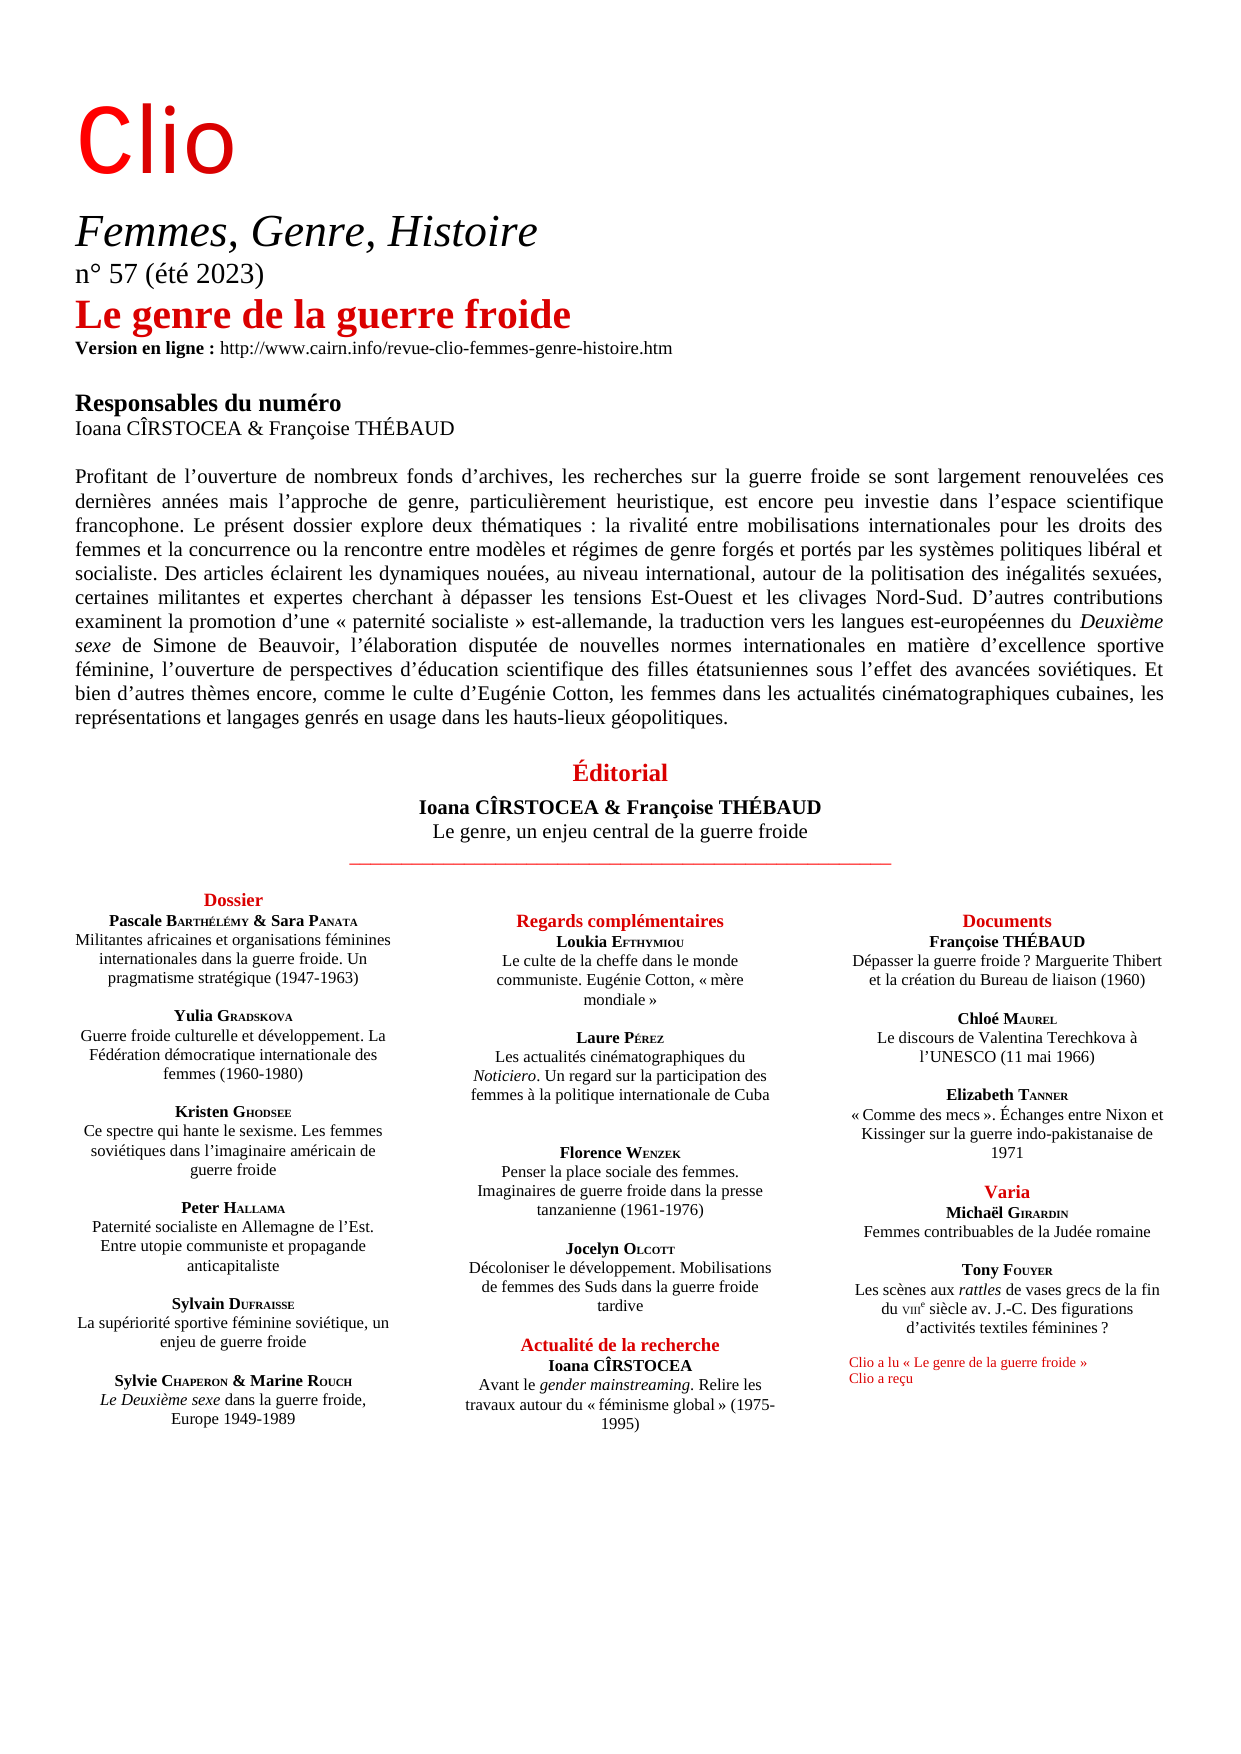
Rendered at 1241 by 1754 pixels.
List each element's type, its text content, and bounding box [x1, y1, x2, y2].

text Le genre de la guerre froide [75, 289, 1165, 337]
text Dépasser la guerre froide ? Marguerite Thibert et la création du Bureau de liaison (1960) [849, 951, 1165, 989]
text Version en ligne : http://www.cairn.info/revue-clio-femmes-genre-histoire.htm [75, 337, 1165, 359]
text Laure Pérez [462, 1028, 778, 1047]
text Ioana CÎRSTOCEA & Françoise THÉBAUD [75, 416, 1165, 440]
text Le discours de Valentina Terechkova à l’UNESCO (11 mai 1966) [849, 1028, 1165, 1066]
text « Comme des mecs ». Échanges entre Nixon et Kissinger sur la guerre indo-pakistanaise de 1971 [849, 1104, 1165, 1162]
text Éditorial [75, 758, 1165, 787]
text Responsables du numéro [75, 388, 1165, 416]
text Le culte de la cheffe dans le monde communiste. Eugénie Cotton, « mère mondiale » [462, 951, 778, 1008]
text Femmes, Genre, Histoire [75, 203, 1165, 256]
text Loukia Efthymiou [462, 932, 778, 951]
text Ce spectre qui hante le sexisme. Les femmes soviétiques dans l’imaginaire américain de guerre froide [75, 1121, 391, 1179]
text Florence Wenzek [462, 1143, 778, 1162]
text Clio a reçu [849, 1370, 1165, 1387]
text Elizabeth Tanner [849, 1085, 1165, 1104]
text Varia [849, 1181, 1165, 1203]
text Femmes contribuables de la Judée romaine [849, 1222, 1165, 1241]
text Penser la place sociale des femmes. Imaginaires de guerre froide dans la presse tanzanienne (1961-1976) [462, 1162, 778, 1219]
text Jocelyn Olcott [462, 1238, 778, 1258]
text Guerre froide culturelle et développement. La Fédération démocratique internationale des femmes (1960-1980) [75, 1025, 391, 1083]
text Les actualités cinématographiques du Noticiero. Un regard sur la participation des femmes à la politique internationale de Cuba [462, 1047, 778, 1104]
text Le genre, un enjeu central de la guerre froide [75, 819, 1165, 843]
text Les scènes aux rattles de vases grecs de la fin du viiie siècle av. J.-C. Des figurations d’activités textiles féminines ? [849, 1279, 1165, 1337]
text Documents [849, 910, 1165, 932]
text La supériorité sportive féminine soviétique, un enjeu de guerre froide [75, 1313, 391, 1351]
text ____________________________________________________ [75, 843, 1165, 867]
text Regards complémentaires [462, 910, 778, 932]
text Peter Hallama [75, 1198, 391, 1217]
text n° 57 (été 2023) [75, 256, 1165, 289]
text Paternité socialiste en Allemagne de l’Est. Entre utopie communiste et propagande anticapitaliste [75, 1217, 391, 1274]
text Militantes africaines et organisations féminines internationales dans la guerre froide. Un pragmatisme stratégique (1947-1963) [75, 929, 391, 987]
text Yulia Gradskova [75, 1006, 391, 1025]
text Clio a lu « Le genre de la guerre froide » [849, 1353, 1165, 1370]
text Sylvie Chaperon & Marine Rouch [75, 1370, 391, 1389]
text Actualité de la recherche [462, 1334, 778, 1356]
text Pascale Barthélémy & Sara Panata [75, 910, 391, 929]
text Chloé Maurel [849, 1008, 1165, 1028]
text Sylvain Dufraisse [75, 1294, 391, 1313]
text Décoloniser le développement. Mobilisations de femmes des Suds dans la guerre froide tardive [462, 1258, 778, 1315]
text Françoise THÉBAUD [849, 932, 1165, 951]
text Clio [75, 75, 1165, 203]
text Ioana CÎRSTOCEA [462, 1356, 778, 1375]
text Dossier [75, 889, 391, 910]
subtitle Ioana CÎRSTOCEA & Françoise THÉBAUD [75, 795, 1165, 819]
text Profitant de l’ouverture de nombreux fonds d’archives, les recherches sur la guerre froide se sont largement renouvelées ces dernières années mais l’approche de genre, particulièrement heuristique, est encore peu investie dans l’espace scientifique francophone. Le présent dossier explore deux thématiques : la rivalité entre mobilisations internationales pour les droits des femmes et la concurrence ou la rencontre entre modèles et régimes de genre forgés et portés par les systèmes politiques libéral et socialiste. Des articles éclairent les dynamiques nouées, au niveau international, autour de la politisation des inégalités sexuées, certaines militantes et expertes cherchant à dépasser les tensions Est-Ouest et les clivages Nord-Sud. D’autres contributions examinent la promotion d’une « paternité socialiste » est-allemande, la traduction vers les langues est-européennes du Deuxième sexe de Simone de Beauvoir, l’élaboration disputée de nouvelles normes internationales en matière d’excellence sportive féminine, l’ouverture de perspectives d’éducation scientifique des filles étatsuniennes sous l’effet des avancées soviétiques. Et bien d’autres thèmes encore, comme le culte d’Eugénie Cotton, les femmes dans les actualités cinématographiques cubaines, les représentations et langages genrés en usage dans les hauts-lieux géopolitiques. [75, 440, 1165, 729]
text Tony Fouyer [849, 1260, 1165, 1279]
text Le Deuxième sexe dans la guerre froide, Europe 1949-1989 [75, 1389, 391, 1428]
text Avant le gender mainstreaming. Relire les travaux autour du « féminisme global » (1975-1995) [462, 1375, 778, 1433]
text Michaël Girardin [849, 1203, 1165, 1222]
text Kristen Ghodsee [75, 1102, 391, 1121]
